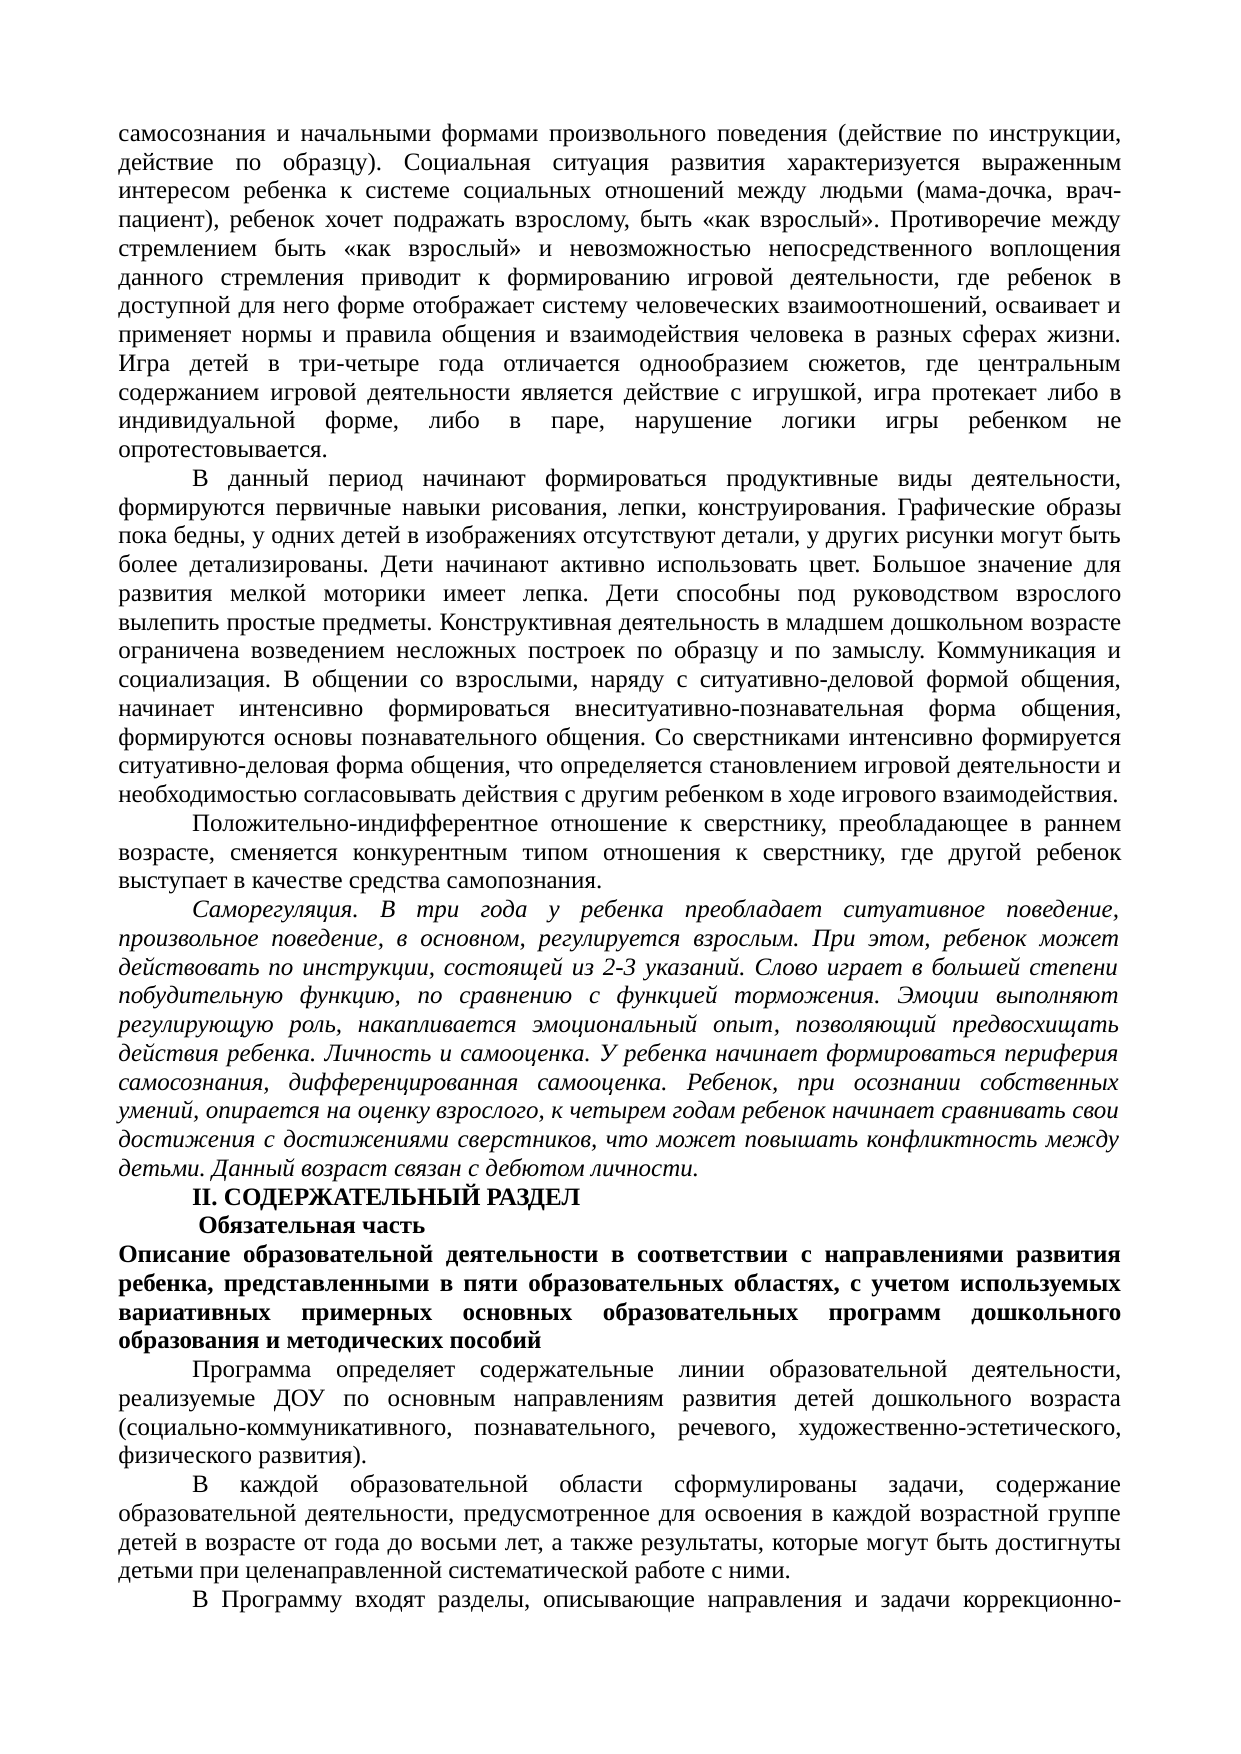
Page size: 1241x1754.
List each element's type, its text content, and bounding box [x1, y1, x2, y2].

text Программа определяет содержательные линии образовательной деятельности, реализуемые ДОУ по основным направлениям развития детей дошкольного возраста (социально-коммуникативного, познавательного, речевого, художественно-эстетического, физического развития). [118, 1354, 1122, 1469]
text Описание образовательной деятельности в соответствии с направлениями развития ребенка, представленными в пяти образовательных областях, с учетом используемых вариативных примерных основных образовательных программ дошкольного образования и методических пособий [118, 1239, 1122, 1354]
text В Программу входят разделы, описывающие направления и задачи коррекционно- [118, 1584, 1122, 1613]
text Обязательная часть [118, 1211, 1122, 1239]
text Саморегуляция. В три года у ребенка преобладает ситуативное поведение, произвольное поведение, в основном, регулируется взрослым. При этом, ребенок может действовать по инструкции, состоящей из 2-3 указаний. Слово играет в большей степени побудительную функцию, по сравнению с функцией торможения. Эмоции выполняют регулирующую роль, накапливается эмоциональный опыт, позволяющий предвосхищать действия ребенка. Личность и самооценка. У ребенка начинает формироваться периферия самосознания, дифференцированная самооценка. Ребенок, при осознании собственных умений, опирается на оценку взрослого, к четырем годам ребенок начинает сравнивать свои достижения с достижениями сверстников, что может повышать конфликтность между детьми. Данный возраст связан с дебютом личности. [118, 894, 1122, 1182]
text В данный период начинают формироваться продуктивные виды деятельности, формируются первичные навыки рисования, лепки, конструирования. Графические образы пока бедны, у одних детей в изображениях отсутствуют детали, у других рисунки могут быть более детализированы. Дети начинают активно использовать цвет. Большое значение для развития мелкой моторики имеет лепка. Дети способны под руководством взрослого вылепить простые предметы. Конструктивная деятельность в младшем дошкольном возрасте ограничена возведением несложных построек по образцу и по замыслу. Коммуникация и социализация. В общении со взрослыми, наряду с ситуативно-деловой формой общения, начинает интенсивно формироваться внеситуативно-познавательная форма общения, формируются основы познавательного общения. Со сверстниками интенсивно формируется ситуативно-деловая форма общения, что определяется становлением игровой деятельности и необходимостью согласовывать действия с другим ребенком в ходе игрового взаимодействия. [118, 463, 1122, 808]
text Положительно-индифферентное отношение к сверстнику, преобладающее в раннем возрасте, сменяется конкурентным типом отношения к сверстнику, где другой ребенок выступает в качестве средства самопознания. [118, 808, 1122, 894]
text В каждой образовательной области сформулированы задачи, содержание образовательной деятельности, предусмотренное для освоения в каждой возрастной группе детей в возрасте от года до восьми лет, а также результаты, которые могут быть достигнуты детьми при целенаправленной систематической работе с ними. [118, 1469, 1122, 1584]
text II. СОДЕРЖАТЕЛЬНЫЙ РАЗДЕЛ [118, 1182, 1122, 1211]
text самосознания и начальными формами произвольного поведения (действие по инструкции, действие по образцу). Социальная ситуация развития характеризуется выраженным интересом ребенка к системе социальных отношений между людьми (мама-дочка, врач-пациент), ребенок хочет подражать взрослому, быть «как взрослый». Противоречие между стремлением быть «как взрослый» и невозможностью непосредственного воплощения данного стремления приводит к формированию игровой деятельности, где ребенок в доступной для него форме отображает систему человеческих взаимоотношений, осваивает и применяет нормы и правила общения и взаимодействия человека в разных сферах жизни. Игра детей в три-четыре года отличается однообразием сюжетов, где центральным содержанием игровой деятельности является действие с игрушкой, игра протекает либо в индивидуальной форме, либо в паре, нарушение логики игры ребенком не опротестовывается. [118, 118, 1122, 463]
